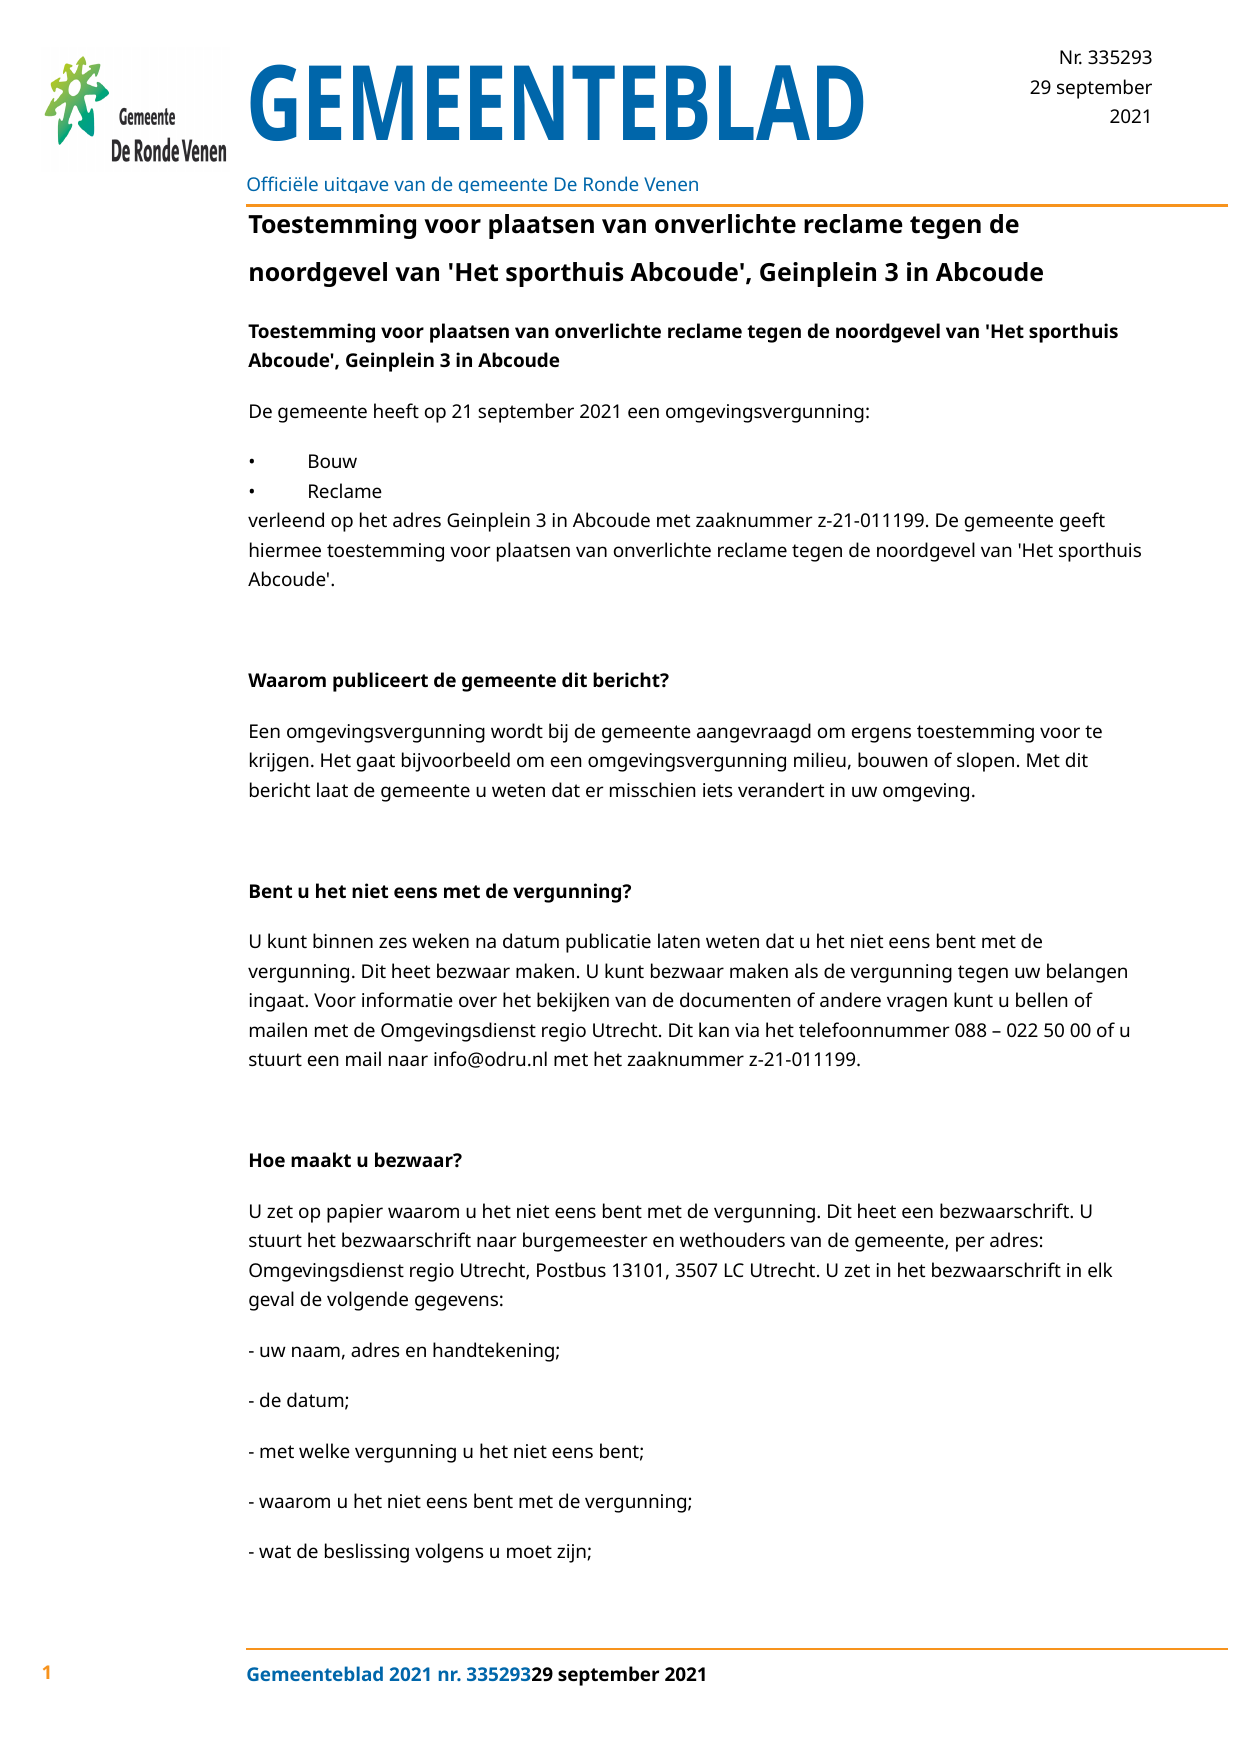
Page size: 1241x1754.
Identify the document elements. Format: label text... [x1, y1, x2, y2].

text Een omgevingsvergunning wordt bij de gemeente aangevraagd om ergens toestemming voor te krijgen. Het gaat bijvoorbeeld om een omgevingsvergunning milieu, bouwen of slopen. Met dit bericht laat de gemeente u weten dat er misschien iets verandert in uw omgeving. [248, 718, 1152, 803]
text - met welke vergunning u het niet eens bent; [248, 1438, 1152, 1464]
text U kunt binnen zes weken na datum publicatie laten weten dat u het niet eens bent met de vergunning. Dit heet bezwaar maken. U kunt bezwaar maken als de vergunning tegen uw belangen ingaat. Voor informatie over het bekijken van de documenten of andere vragen kunt u bellen of mailen met de Omgevingsdienst regio Utrecht. Dit kan via het telefoonnummer 088 – 022 50 00 of u stuurt een mail naar info@odru.nl met het zaaknummer z-21-011199. [248, 928, 1152, 1072]
text - waarom u het niet eens bent met de vergunning; [248, 1488, 1152, 1514]
picture [41, 47, 231, 172]
text Bent u het niet eens met de vergunning? [248, 878, 1152, 904]
list Reclame [248, 478, 1152, 504]
text Hoe maakt u bezwaar? [248, 1147, 1152, 1173]
text Toestemming voor plaatsen van onverlichte reclame tegen de noordgevel van 'Het sporthuis Abcoude', Geinplein 3 in Abcoude [248, 207, 1152, 288]
text - de datum; [248, 1387, 1152, 1413]
text - wat de beslissing volgens u moet zijn; [248, 1539, 1152, 1564]
text Waarom publiceert de gemeente dit bericht? [248, 667, 1152, 693]
text De gemeente heeft op 21 september 2021 een omgevingsvergunning: [248, 398, 1152, 424]
list Bouw [248, 448, 1152, 474]
text verleend op het adres Geinplein 3 in Abcoude met zaaknummer z-21-011199. De gemeente geeft hiermee toestemming voor plaatsen van onverlichte reclame tegen de noordgevel van 'Het sporthuis Abcoude'. [248, 507, 1152, 592]
text Toestemming voor plaatsen van onverlichte reclame tegen de noordgevel van 'Het sporthuis Abcoude', Geinplein 3 in Abcoude [248, 318, 1152, 373]
text U zet op papier waarom u het niet eens bent met de vergunning. Dit heet een bezwaarschrift. U stuurt het bezwaarschrift naar burgemeester en wethouders van de gemeente, per adres: Omgevingsdienst regio Utrecht, Postbus 13101, 3507 LC Utrecht. U zet in het bezwaarschrift in elk geval de volgende gegevens: [248, 1198, 1152, 1312]
text - uw naam, adres en handtekening; [248, 1337, 1152, 1363]
